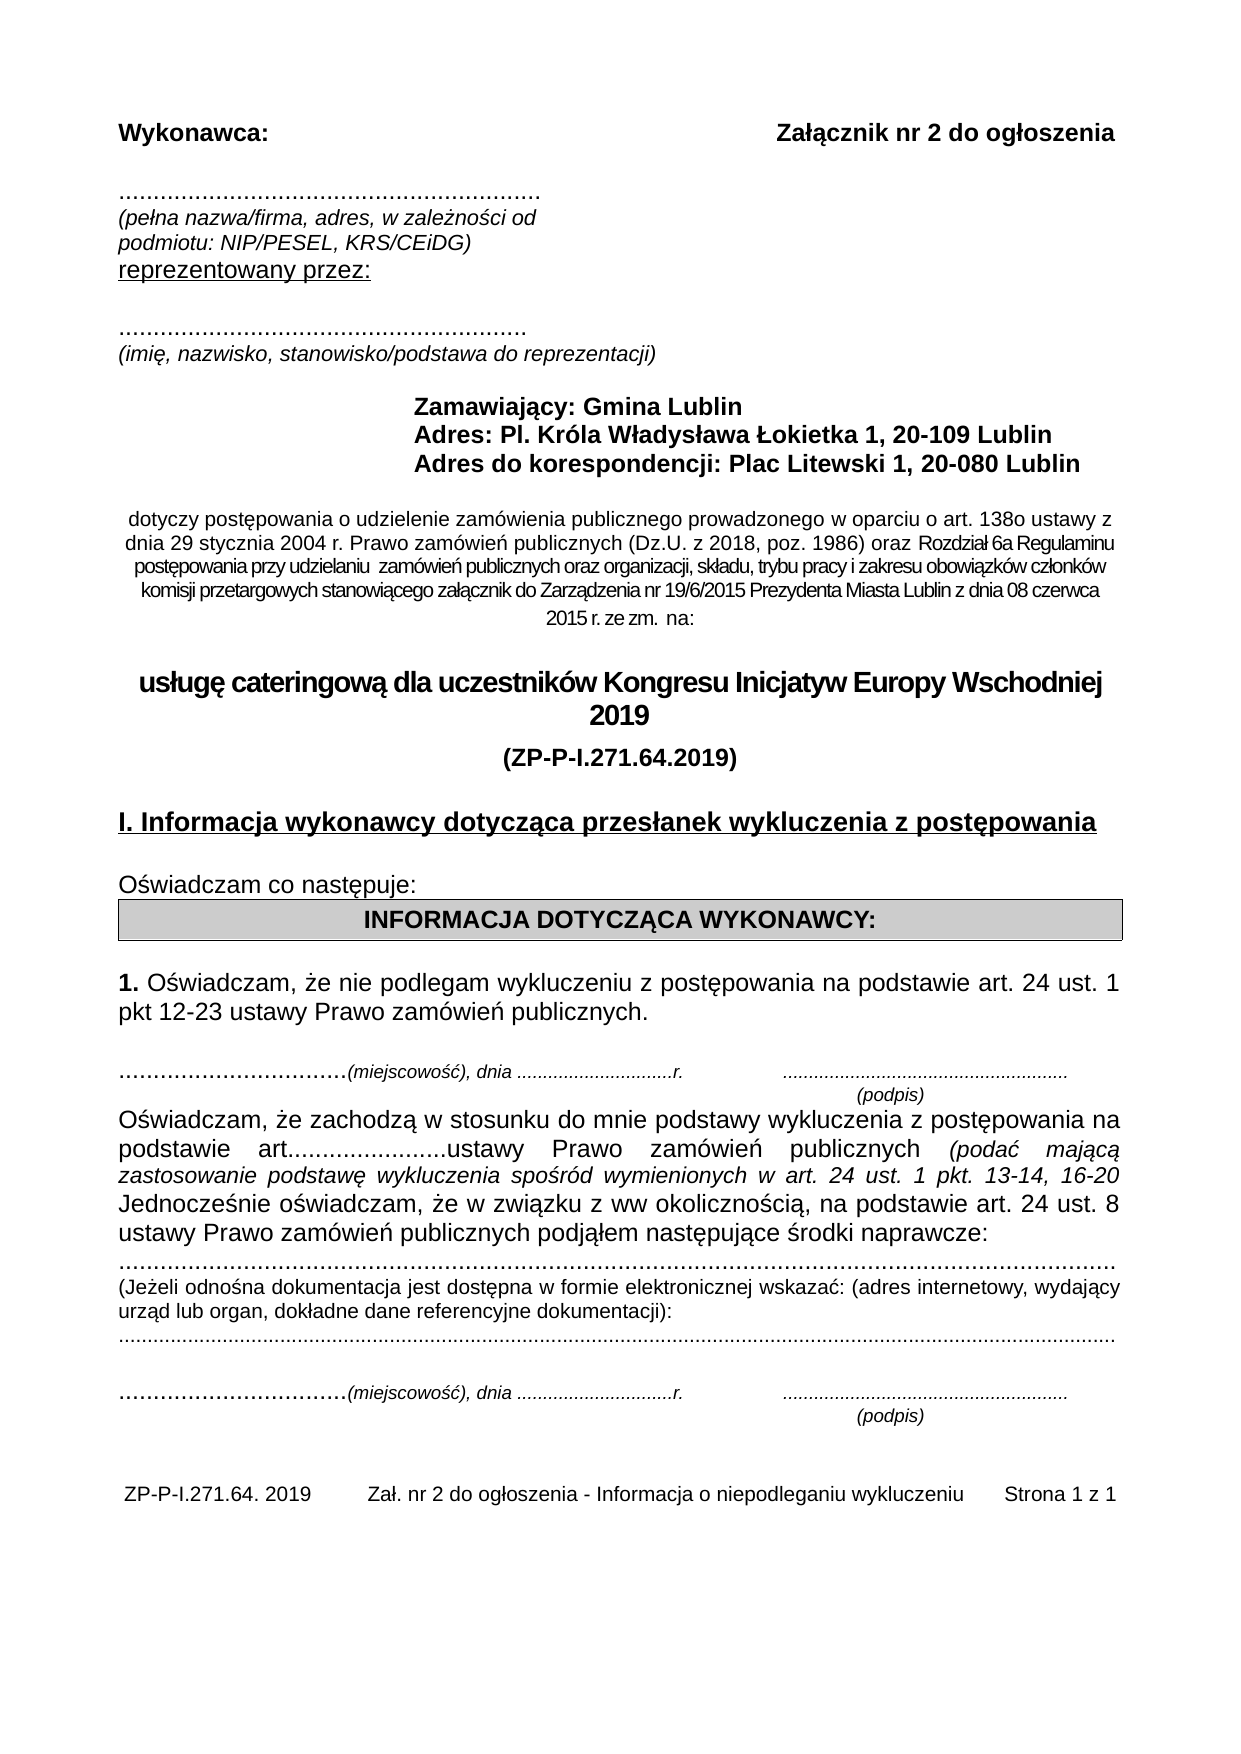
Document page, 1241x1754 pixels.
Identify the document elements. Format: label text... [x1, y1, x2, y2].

text ................................................................................................................................................ [118, 1246, 1122, 1275]
text Adres: Pl. Króla Władysława Łokietka 1, 20-109 Lublin [118, 420, 1122, 449]
text Oświadczam, że zachodzą w stosunku do mnie podstawy wykluczenia z postępowania na podstawie art.......................ustawy Prawo zamówień publicznych (podać mającą zastosowanie podstawę wykluczenia spośród wymienionych w art. 24 ust. 1 pkt. 13-14, 16-20 Jednocześnie oświadczam, że w związku z ww okolicznością, na podstawie art. 24 ust. 8 ustawy Prawo zamówień publicznych podjąłem następujące środki naprawcze: [118, 1105, 1122, 1246]
text (imię, nazwisko, stanowisko/podstawa do reprezentacji) [118, 341, 1122, 366]
text Zamawiający: Gmina Lublin [118, 391, 1122, 420]
text (pełna nazwa/firma, adres, w zależności od [118, 204, 1122, 229]
text ............................................................................................................................................................................. [118, 1323, 1122, 1347]
text podmiotu: NIP/PESEL, KRS/CEiDG) [118, 229, 1122, 255]
text (Jeżeli odnośna dokumentacja jest dostępna w formie elektronicznej wskazać: (adres internetowy, wydający urząd lub organ, dokładne dane referencyjne dokumentacji): [118, 1275, 1122, 1323]
table_header INFORMACJA DOTYCZĄCA WYKONAWCY: [119, 900, 1122, 939]
text ........................................................... [118, 312, 1122, 341]
text usługę cateringową dla uczestników Kongresu Inicjatyw Europy Wschodniej 2019 [118, 664, 1122, 732]
text .................................(miejscowość), dnia ..............................r. ....................................................... [118, 1055, 1122, 1083]
text Adres do korespondencji: Plac Litewski 1, 20-080 Lublin [118, 449, 1122, 478]
text (podpis) [118, 1083, 1122, 1105]
text I. Informacja wykonawcy dotycząca przesłanek wykluczenia z postępowania [118, 806, 1122, 837]
text .................................(miejscowość), dnia ..............................r. ....................................................... [118, 1376, 1122, 1404]
text Wykonawca: Załącznik nr 2 do ogłoszenia [118, 118, 1122, 147]
text dotyczy postępowania o udzielenie zamówienia publicznego prowadzonego w oparciu o art. 138o ustawy z dnia 29 stycznia 2004 r. Prawo zamówień publicznych (Dz.U. z 2018, poz. 1986) oraz Rozdział 6a Regulaminu postępowania przy udzielaniu zamówień publicznych oraz organizacji, składu, trybu pracy i zakresu obowiązków członków komisji przetargowych stanowiącego załącznik do Zarządzenia nr 19/6/2015 Prezydenta Miasta Lublin z dnia 08 czerwca 2015 r. ze zm. na: [118, 506, 1122, 631]
text reprezentowany przez: [118, 255, 1122, 283]
text ............................................................. [118, 176, 1122, 204]
text (ZP-P-I.271.64.2019) [118, 743, 1122, 772]
text Oświadczam co następuje: [118, 871, 1122, 899]
text 1. Oświadczam, że nie podlegam wykluczeniu z postępowania na podstawie art. 24 ust. 1 pkt 12-23 ustawy Prawo zamówień publicznych. [118, 968, 1122, 1026]
text (podpis) [118, 1404, 1122, 1426]
